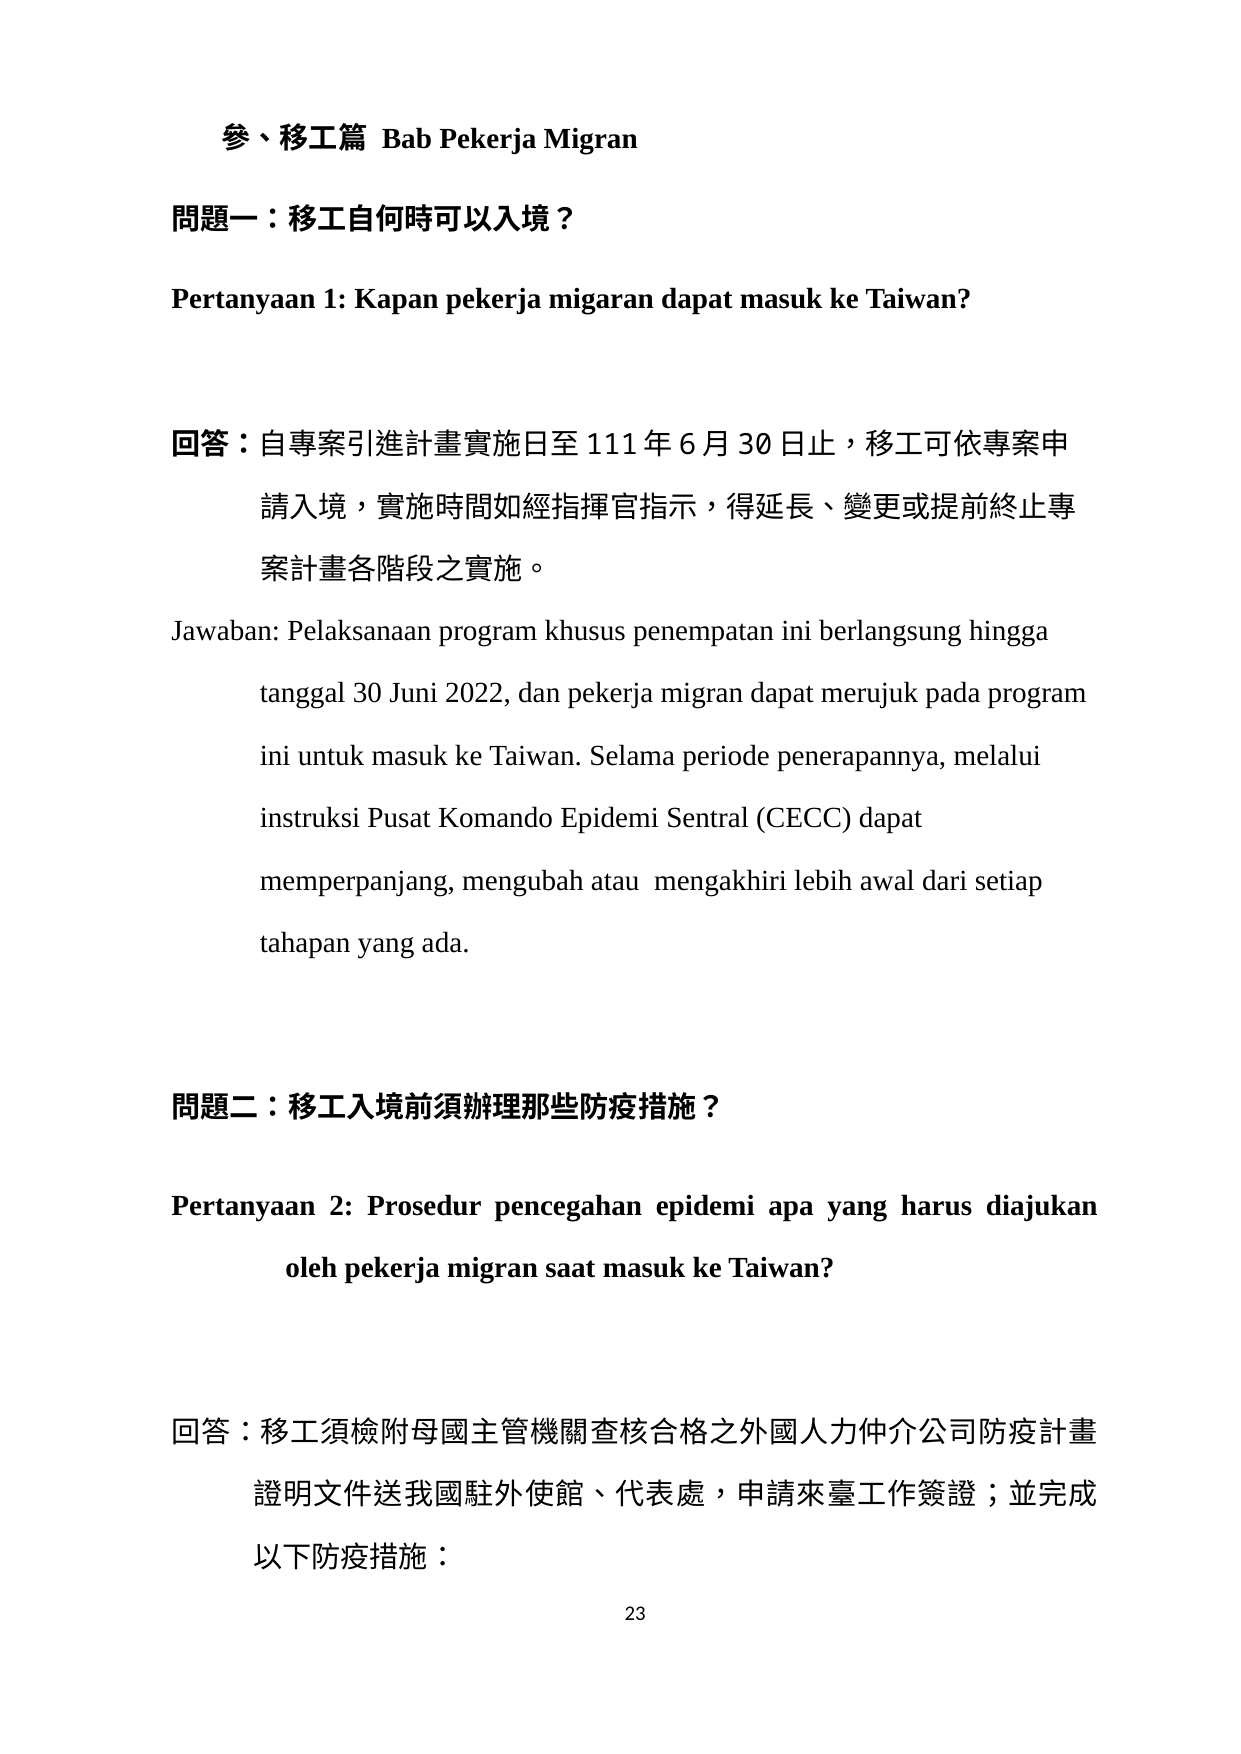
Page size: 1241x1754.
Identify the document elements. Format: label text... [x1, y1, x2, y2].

text 回答：移工須檢附母國主管機關查核合格之外國人力仲介公司防疫計畫證明文件送我國駐外使館、代表處，申請來臺工作簽證；並完成以下防疫措施： [171, 1388, 1098, 1575]
text Pertanyaan 2: Prosedur pencegahan epidemi apa yang harus diajukan oleh pekerja migran saat masuk ke Taiwan? [171, 1163, 1098, 1288]
text 問題一：移工自何時可以入境？ [171, 175, 1098, 238]
text Jawaban: Pelaksanaan program khusus penempatan ini berlangsung hingga tanggal 30 Juni 2022, dan pekerja migran dapat merujuk pada program ini untuk masuk ke Taiwan. Selama periode penerapannya, melalui instruksi Pusat Komando Epidemi Sentral (CECC) dapat memperpanjang, mengubah atau mengakhiri lebih awal dari setiap tahapan yang ada. [171, 588, 1098, 963]
text 問題二：移工入境前須辦理那些防疫措施？ [171, 1063, 1098, 1125]
text 參、移工篇 Bab Pekerja Migran [221, 94, 1098, 157]
text 回答：自專案引進計畫實施日至111年6月30日止，移工可依專案申請入境，實施時間如經指揮官指示，得延長、變更或提前終止專案計畫各階段之實施。 [171, 400, 1098, 588]
text Pertanyaan 1: Kapan pekerja migaran dapat masuk ke Taiwan? [171, 257, 1098, 319]
